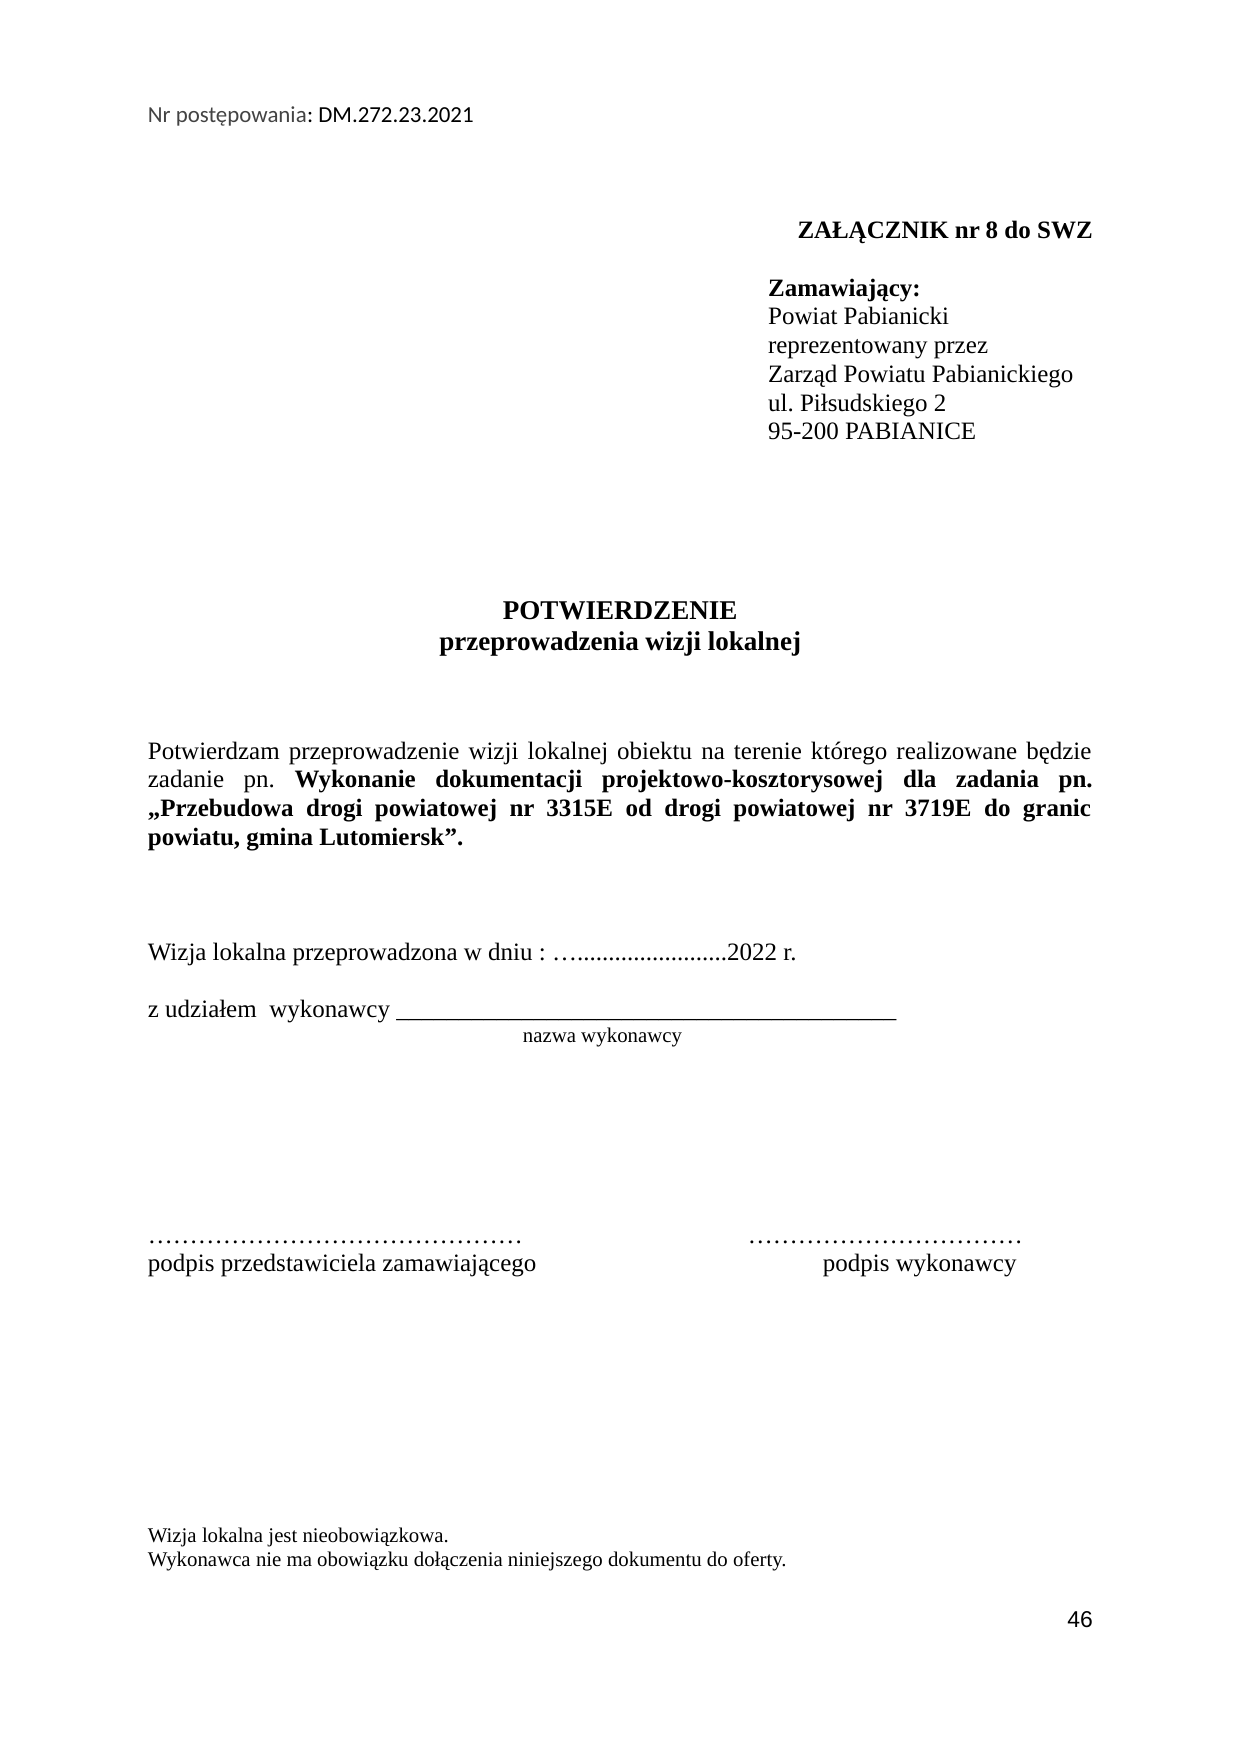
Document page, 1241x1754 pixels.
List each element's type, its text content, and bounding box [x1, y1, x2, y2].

text reprezentowany przez [768, 330, 1092, 359]
text Zamawiający: [694, 273, 1092, 301]
text Zarząd Powiatu Pabianickiego [768, 359, 1092, 388]
text z udziałem wykonawcy ________________________________________ [148, 994, 1092, 1023]
text Wykonawca nie ma obowiązku dołączenia niniejszego dokumentu do oferty. [148, 1547, 1092, 1571]
text Powiat Pabianicki [768, 301, 1092, 330]
text ……………………………………… …………………………… [148, 1220, 1092, 1248]
text ZAŁĄCZNIK nr 8 do SWZ [694, 215, 1092, 244]
text 95-200 PABIANICE [768, 416, 1092, 445]
text nazwa wykonawcy [448, 1023, 1092, 1047]
text podpis przedstawiciela zamawiającego podpis wykonawcy [148, 1248, 1092, 1277]
text Wizja lokalna jest nieobowiązkowa. [148, 1523, 1092, 1547]
text POTWIERDZENIE [148, 594, 1092, 625]
text Potwierdzam przeprowadzenie wizji lokalnej obiektu na terenie którego realizowane będzie zadanie pn. Wykonanie dokumentacji projektowo-kosztorysowej dla zadania pn. „Przebudowa drogi powiatowej nr 3315E od drogi powiatowej nr 3719E do granic powiatu, gmina Lutomiersk”. [148, 736, 1092, 851]
text przeprowadzenia wizji lokalnej [148, 625, 1092, 656]
text Wizja lokalna przeprowadzona w dniu : …........................2022 r. [148, 937, 1092, 966]
text ul. Piłsudskiego 2 [768, 388, 1092, 416]
